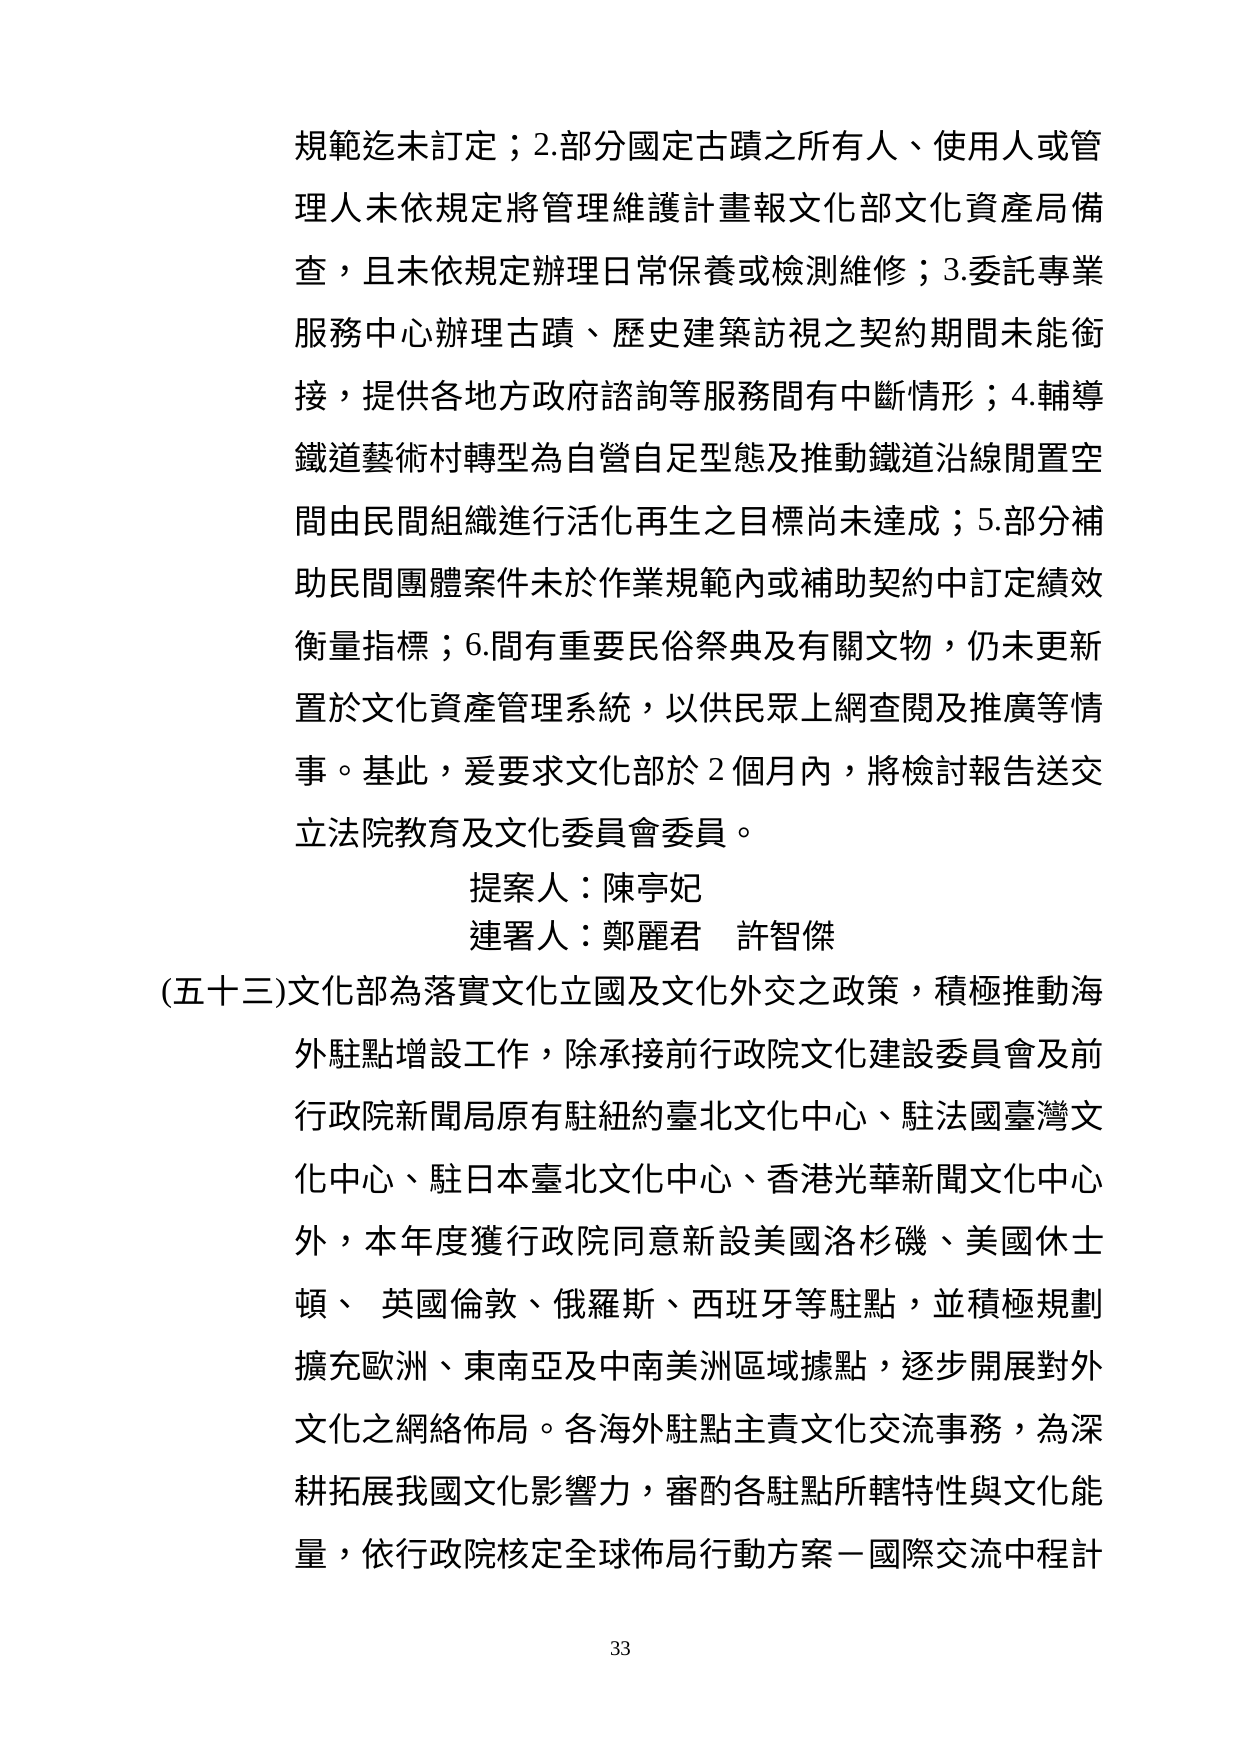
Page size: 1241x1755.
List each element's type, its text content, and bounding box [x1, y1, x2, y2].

text 提案人：陳亭妃 [136, 862, 1104, 910]
text (五十三)文化部為落實文化立國及文化外交之政策，積極推動海外駐點增設工作，除承接前行政院文化建設委員會及前行政院新聞局原有駐紐約臺北文化中心、駐法國臺灣文化中心、駐日本臺北文化中心、香港光華新聞文化中心外，本年度獲行政院同意新設美國洛杉磯、美國休士頓、 英國倫敦、俄羅斯、西班牙等駐點，並積極規劃擴充歐洲、東南亞及中南美洲區域據點，逐步開展對外文化之網絡佈局。各海外駐點主責文化交流事務，為深耕拓展我國文化影響力，審酌各駐點所轄特性與文化能量，依行政院核定全球佈局行動方案－國際交流中程計 [161, 958, 1104, 1583]
text 連署人：鄭麗君 許智傑 [136, 910, 1104, 958]
text 規範迄未訂定；2.部分國定古蹟之所有人、使用人或管理人未依規定將管理維護計畫報文化部文化資產局備查，且未依規定辦理日常保養或檢測維修；3.委託專業服務中心辦理古蹟、歷史建築訪視之契約期間未能銜接，提供各地方政府諮詢等服務間有中斷情形；4.輔導鐵道藝術村轉型為自營自足型態及推動鐵道沿線閒置空間由民間組織進行活化再生之目標尚未達成；5.部分補助民間團體案件未於作業規範內或補助契約中訂定績效衡量指標；6.間有重要民俗祭典及有關文物，仍未更新置於文化資產管理系統，以供民眾上網查閱及推廣等情事。基此，爰要求文化部於2個月內，將檢討報告送交立法院教育及文化委員會委員。 [161, 112, 1104, 862]
